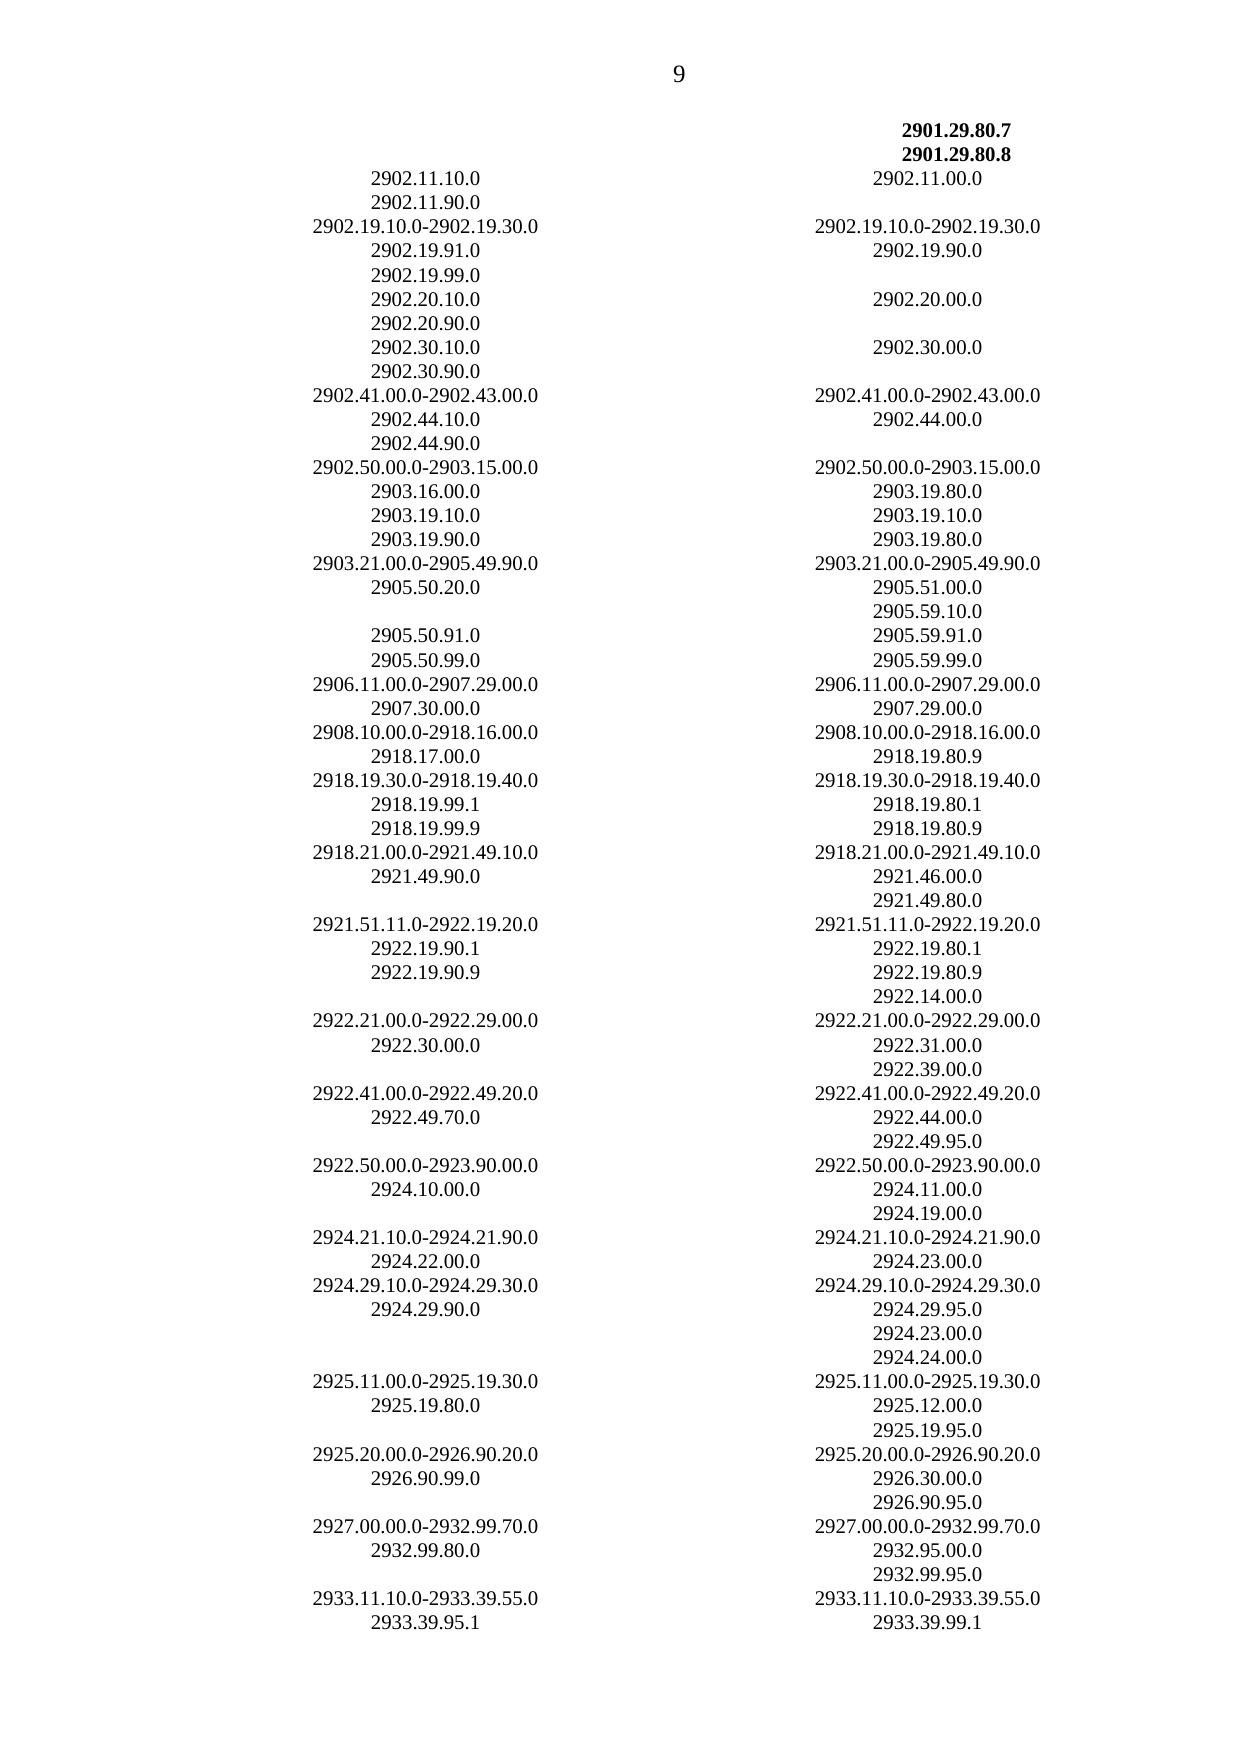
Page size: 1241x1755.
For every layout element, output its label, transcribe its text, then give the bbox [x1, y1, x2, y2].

table_cell 2924.29.95.0 2924.23.00.0 2924.24.00.0 [673, 1297, 1181, 1369]
table_cell 2918.19.30.0-2918.19.40.0 [673, 768, 1181, 792]
table_cell 2901.29.80.7 [731, 118, 1181, 142]
table_cell 2922.50.00.0-2923.90.00.0 [177, 1153, 673, 1177]
table_cell 2924.10.00.0 [177, 1177, 673, 1225]
table_cell 2905.51.00.0 2905.59.10.0 [673, 575, 1181, 623]
table_cell 2922.41.00.0-2922.49.20.0 [177, 1081, 673, 1105]
table_cell 2925.19.80.0 [177, 1394, 673, 1442]
table_cell 2903.19.10.0 [177, 503, 673, 527]
table_cell 2903.19.80.0 [673, 527, 1181, 551]
table_cell 2902.11.10.0 2902.11.90.0 [177, 166, 673, 214]
table_cell 2908.10.00.0-2918.16.00.0 [177, 720, 673, 744]
table_cell 2906.11.00.0-2907.29.00.0 [177, 672, 673, 696]
table_cell 2921.51.11.0-2922.19.20.0 [673, 912, 1181, 936]
table_cell 2927.00.00.0-2932.99.70.0 [673, 1514, 1181, 1538]
table_cell 2925.20.00.0-2926.90.20.0 [177, 1442, 673, 1466]
table_cell 2902.11.00.0 [673, 166, 1181, 214]
table_cell 2922.21.00.0-2922.29.00.0 [177, 1009, 673, 1032]
table_cell 2932.99.80.0 [177, 1538, 673, 1586]
table_cell 2902.41.00.0-2902.43.00.0 [673, 383, 1181, 407]
table_cell 2918.19.99.9 [177, 816, 673, 840]
table_cell 2921.49.90.0 [177, 864, 673, 912]
table_cell 2905.59.99.0 [673, 648, 1181, 672]
table_cell 2921.51.11.0-2922.19.20.0 [177, 912, 673, 936]
table_cell 2905.50.20.0 [177, 575, 673, 623]
table_cell 2922.30.00.0 [177, 1033, 673, 1081]
table_cell 2922.19.90.1 [177, 936, 673, 960]
table_cell 2933.11.10.0-2933.39.55.0 [673, 1586, 1181, 1610]
table_cell 2924.11.00.0 2924.19.00.0 [673, 1177, 1181, 1225]
table_cell 2927.00.00.0-2932.99.70.0 [177, 1514, 673, 1538]
table_cell 2902.19.90.0 [673, 239, 1181, 287]
table_cell 2926.90.99.0 [177, 1466, 673, 1514]
table_cell 2903.16.00.0 [177, 479, 673, 503]
table_cell 2902.44.10.0 2902.44.90.0 [177, 407, 673, 455]
table_cell 2902.19.91.0 2902.19.99.0 [177, 239, 673, 287]
table_cell 2924.21.10.0-2924.21.90.0 [177, 1225, 673, 1249]
table_cell 2933.11.10.0-2933.39.55.0 [177, 1586, 673, 1610]
table_cell 2922.19.90.9 [177, 960, 673, 1008]
table_cell 2902.50.00.0-2903.15.00.0 [673, 455, 1181, 479]
table_cell 2903.19.80.0 [673, 479, 1181, 503]
table_cell 2905.50.99.0 [177, 648, 673, 672]
table_cell 2924.21.10.0-2924.21.90.0 [673, 1225, 1181, 1249]
table_cell 2902.50.00.0-2903.15.00.0 [177, 455, 673, 479]
table_cell 2925.11.00.0-2925.19.30.0 [177, 1369, 673, 1393]
table_cell 2922.21.00.0-2922.29.00.0 [673, 1009, 1181, 1032]
table_cell 2924.29.10.0-2924.29.30.0 [177, 1273, 673, 1297]
table_cell 2903.21.00.0-2905.49.90.0 [673, 551, 1181, 575]
table_cell 2902.19.10.0-2902.19.30.0 [177, 214, 673, 238]
table_cell 2918.19.80.9 [673, 816, 1181, 840]
table_cell 2905.59.91.0 [673, 624, 1181, 647]
table_cell 2918.19.99.1 [177, 792, 673, 816]
table_cell 2905.50.91.0 [177, 624, 673, 647]
table_cell 2922.50.00.0-2923.90.00.0 [673, 1153, 1181, 1177]
table_cell 2918.19.80.1 [673, 792, 1181, 816]
table_cell 2902.30.10.0 2902.30.90.0 [177, 335, 673, 383]
table_cell 2924.29.90.0 [177, 1297, 673, 1369]
table_cell 2902.30.00.0 [673, 335, 1181, 383]
table_cell 2921.46.00.0 2921.49.80.0 [673, 864, 1181, 912]
table_cell [177, 118, 731, 142]
table_cell 2925.12.00.0 2925.19.95.0 [673, 1394, 1181, 1442]
table_cell 2918.21.00.0-2921.49.10.0 [673, 840, 1181, 864]
table_cell 2926.30.00.0 2926.90.95.0 [673, 1466, 1181, 1514]
table_cell 2902.20.10.0 2902.20.90.0 [177, 287, 673, 335]
table_cell 2907.30.00.0 [177, 696, 673, 720]
table_cell [177, 142, 731, 166]
table_cell 2922.19.80.9 2922.14.00.0 [673, 960, 1181, 1008]
table_cell 2902.19.10.0-2902.19.30.0 [673, 214, 1181, 238]
table_cell 2933.39.95.1 [177, 1610, 673, 1634]
table_cell 2924.29.10.0-2924.29.30.0 [673, 1273, 1181, 1297]
table_cell 2918.19.80.9 [673, 744, 1181, 768]
table_cell 2933.39.99.1 [673, 1610, 1181, 1634]
table_cell 2903.19.90.0 [177, 527, 673, 551]
table_cell 2918.19.30.0-2918.19.40.0 [177, 768, 673, 792]
table_cell 2922.41.00.0-2922.49.20.0 [673, 1081, 1181, 1105]
table_cell 2922.44.00.0 2922.49.95.0 [673, 1105, 1181, 1153]
table_cell 2907.29.00.0 [673, 696, 1181, 720]
table_cell 2925.11.00.0-2925.19.30.0 [673, 1369, 1181, 1393]
table_cell 2918.21.00.0-2921.49.10.0 [177, 840, 673, 864]
table_cell 2902.44.00.0 [673, 407, 1181, 455]
table_cell 2908.10.00.0-2918.16.00.0 [673, 720, 1181, 744]
table_cell 2922.31.00.0 2922.39.00.0 [673, 1033, 1181, 1081]
table_cell 2906.11.00.0-2907.29.00.0 [673, 672, 1181, 696]
table_cell 2902.20.00.0 [673, 287, 1181, 335]
table_cell 2925.20.00.0-2926.90.20.0 [673, 1442, 1181, 1466]
table_cell 2902.41.00.0-2902.43.00.0 [177, 383, 673, 407]
table_cell 2922.49.70.0 [177, 1105, 673, 1153]
table_cell 2932.95.00.0 2932.99.95.0 [673, 1538, 1181, 1586]
table_cell 2922.19.80.1 [673, 936, 1181, 960]
table_cell 2924.23.00.0 [673, 1249, 1181, 1273]
table_cell 2924.22.00.0 [177, 1249, 673, 1273]
table_cell 2918.17.00.0 [177, 744, 673, 768]
table_cell 2903.21.00.0-2905.49.90.0 [177, 551, 673, 575]
table_cell 2901.29.80.8 [731, 142, 1181, 166]
table_cell 2903.19.10.0 [673, 503, 1181, 527]
